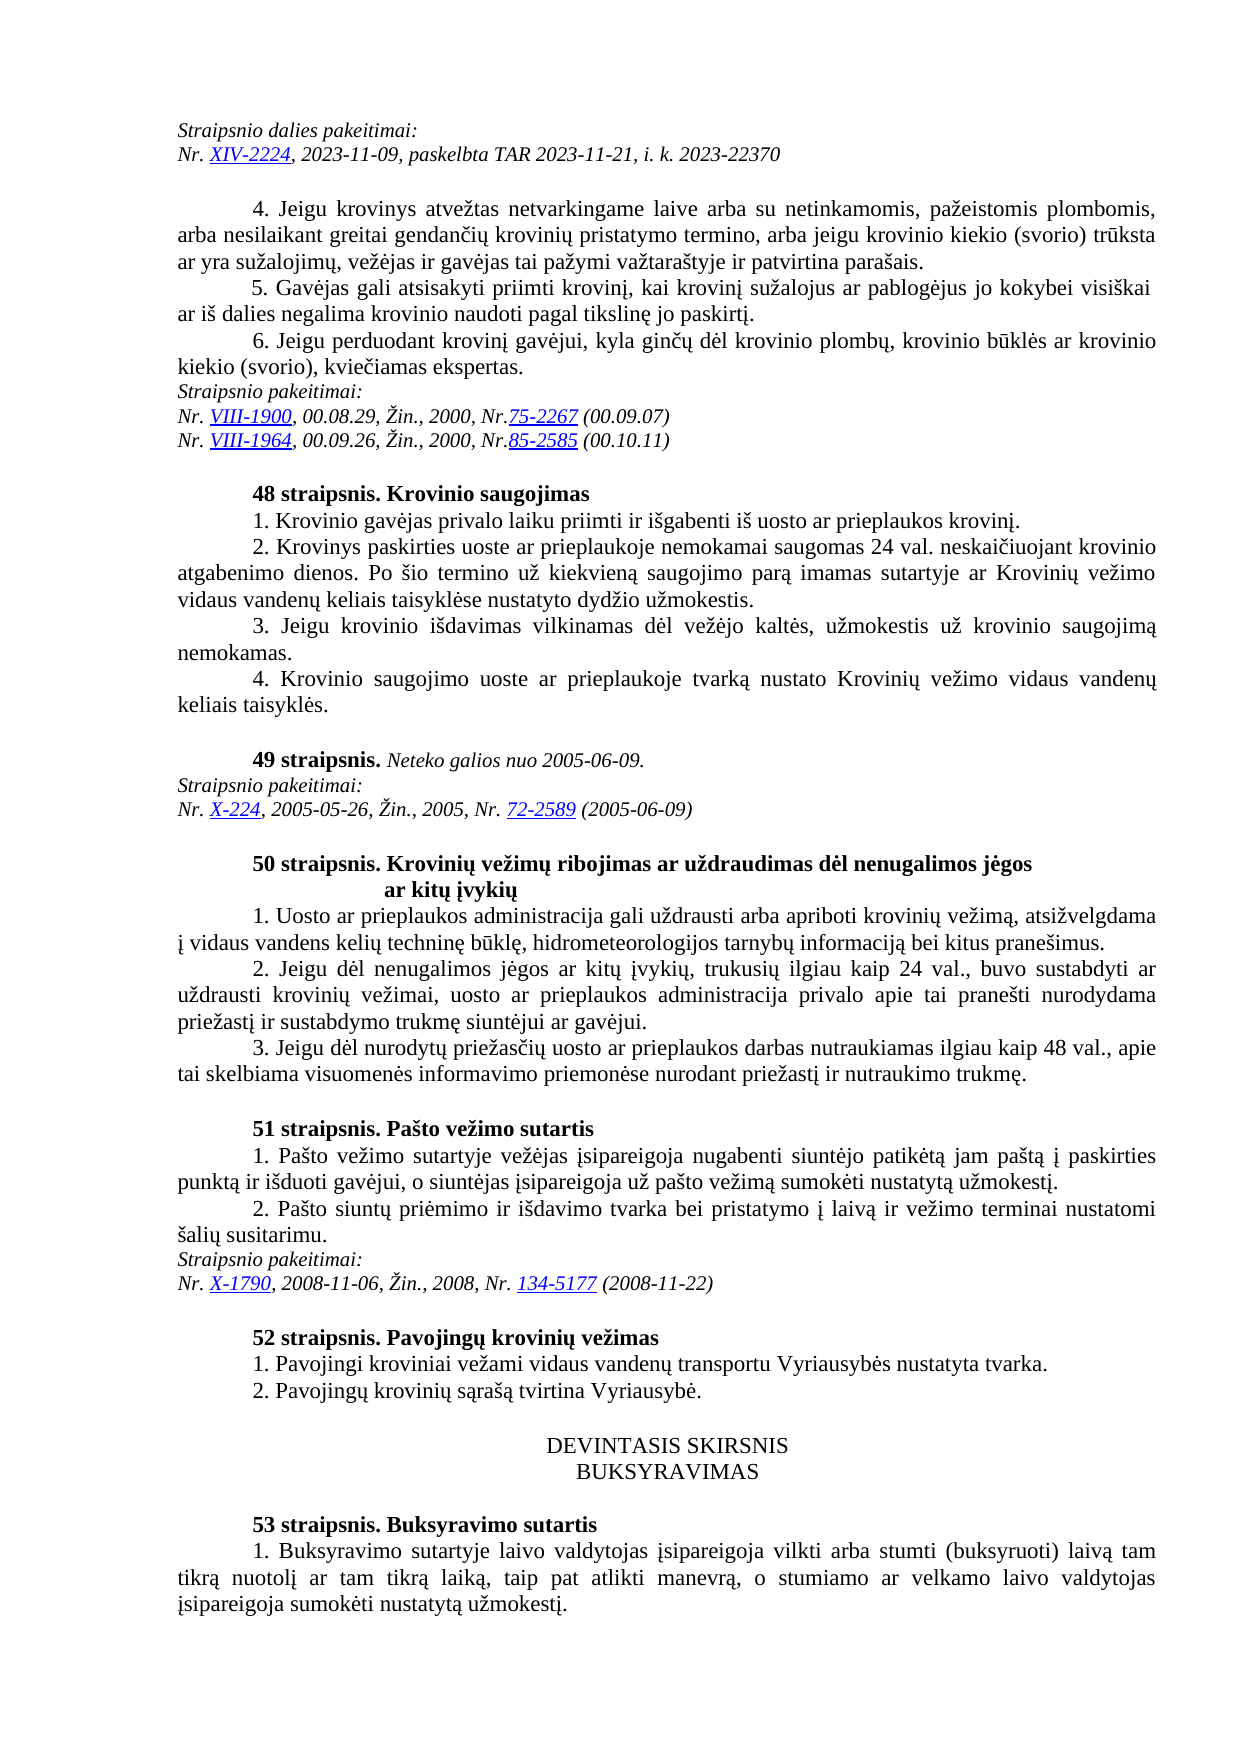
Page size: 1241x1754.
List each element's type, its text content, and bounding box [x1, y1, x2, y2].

text 1. Uosto ar prieplaukos administracija gali uždrausti arba apriboti krovinių vežimą, atsižvelgdama į vidaus vandens kelių techninę būklę, hidrometeorologijos tarnybų informaciją bei kitus pranešimus. [177, 902, 1158, 955]
text DEVINTASIS SKIRSNIS [177, 1432, 1158, 1458]
text 1. Krovinio gavėjas privalo laiku priimti ir išgabenti iš uosto ar prieplaukos krovinį. [177, 507, 1158, 533]
text 49 straipsnis. Neteko galios nuo 2005-06-09. [177, 746, 1158, 773]
text 1. Pašto vežimo sutartyje vežėjas įsipareigoja nugabenti siuntėjo patikėtą jam paštą į paskirties punktą ir išduoti gavėjui, o siuntėjas įsipareigoja už pašto vežimą sumokėti nustatytą užmokestį. [177, 1142, 1158, 1194]
text Nr. VIII-1900, 00.08.29, Žin., 2000, Nr.75-2267 (00.09.07) [177, 403, 1158, 428]
text Nr. XIV-2224, 2023-11-09, paskelbta TAR 2023-11-21, i. k. 2023-22370 [177, 142, 1152, 166]
text 2. Pašto siuntų priėmimo ir išdavimo tvarka bei pristatymo į laivą ir vežimo terminai nustatomi šalių susitarimu. [177, 1194, 1158, 1247]
text 1. Pavojingi kroviniai vežami vidaus vandenų transportu Vyriausybės nustatyta tvarka. [177, 1351, 1158, 1377]
text 50 straipsnis. Krovinių vežimų ribojimas ar uždraudimas dėl nenugalimos jėgos [177, 849, 1158, 876]
text Straipsnio pakeitimai: [177, 773, 1158, 797]
text 53 straipsnis. Buksyravimo sutartis [177, 1511, 1158, 1537]
text 4. Krovinio saugojimo uoste ar prieplaukoje tvarką nustato Krovinių vežimo vidaus vandenų keliais taisyklės. [177, 665, 1158, 718]
text Nr. X-224, 2005-05-26, Žin., 2005, Nr. 72-2589 (2005-06-09) [177, 797, 1158, 821]
text Straipsnio pakeitimai: [177, 1247, 1158, 1271]
text 5. Gavėjas gali atsisakyti priimti krovinį, kai krovinį sužalojus ar pablogėjus jo kokybei visiškai ar iš dalies negalima krovinio naudoti pagal tikslinę jo paskirtį. [177, 274, 1152, 327]
text 51 straipsnis. Pašto vežimo sutartis [177, 1116, 1158, 1142]
text 3. Jeigu dėl nurodytų priežasčių uosto ar prieplaukos darbas nutraukiamas ilgiau kaip 48 val., apie tai skelbiama visuomenės informavimo priemonėse nurodant priežastį ir nutraukimo trukmę. [177, 1034, 1158, 1087]
text 2. Pavojingų krovinių sąrašą tvirtina Vyriausybė. [177, 1377, 1158, 1403]
text Nr. X-1790, 2008-11-06, Žin., 2008, Nr. 134-5177 (2008-11-22) [177, 1271, 1158, 1295]
text 52 straipsnis. Pavojingų krovinių vežimas [177, 1324, 1158, 1351]
text Straipsnio pakeitimai: [177, 379, 1158, 403]
text Straipsnio dalies pakeitimai: [177, 118, 1152, 142]
text 3. Jeigu krovinio išdavimas vilkinamas dėl vežėjo kaltės, užmokestis už krovinio saugojimą nemokamas. [177, 612, 1158, 665]
text 2. Jeigu dėl nenugalimos jėgos ar kitų įvykių, trukusių ilgiau kaip 24 val., buvo sustabdyti ar uždrausti krovinių vežimai, uosto ar prieplaukos administracija privalo apie tai pranešti nurodydama priežastį ir sustabdymo trukmę siuntėjui ar gavėjui. [177, 955, 1158, 1034]
text ar kitų įvykių [177, 876, 1158, 902]
text 2. Krovinys paskirties uoste ar prieplaukoje nemokamai saugomas 24 val. neskaičiuojant krovinio atgabenimo dienos. Po šio termino už kiekvieną saugojimo parą imamas sutartyje ar Krovinių vežimo vidaus vandenų keliais taisyklėse nustatyto dydžio užmokestis. [177, 533, 1158, 612]
text Nr. VIII-1964, 00.09.26, Žin., 2000, Nr.85-2585 (00.10.11) [177, 428, 1158, 452]
text 4. Jeigu krovinys atvežtas netvarkingame laive arba su netinkamomis, pažeistomis plombomis, arba nesilaikant greitai gendančių krovinių pristatymo termino, arba jeigu krovinio kiekio (svorio) trūksta ar yra sužalojimų, vežėjas ir gavėjas tai pažymi važtaraštyje ir patvirtina parašais. [177, 195, 1158, 274]
text 6. Jeigu perduodant krovinį gavėjui, kyla ginčų dėl krovinio plombų, krovinio būklės ar krovinio kiekio (svorio), kviečiamas ekspertas. [177, 327, 1158, 379]
text BUKSYRAVIMAS [177, 1458, 1158, 1485]
text 48 straipsnis. Krovinio saugojimas [177, 480, 1158, 507]
text 1. Buksyravimo sutartyje laivo valdytojas įsipareigoja vilkti arba stumti (buksyruoti) laivą tam tikrą nuotolį ar tam tikrą laiką, taip pat atlikti manevrą, o stumiamo ar velkamo laivo valdytojas įsipareigoja sumokėti nustatytą užmokestį. [177, 1537, 1158, 1616]
